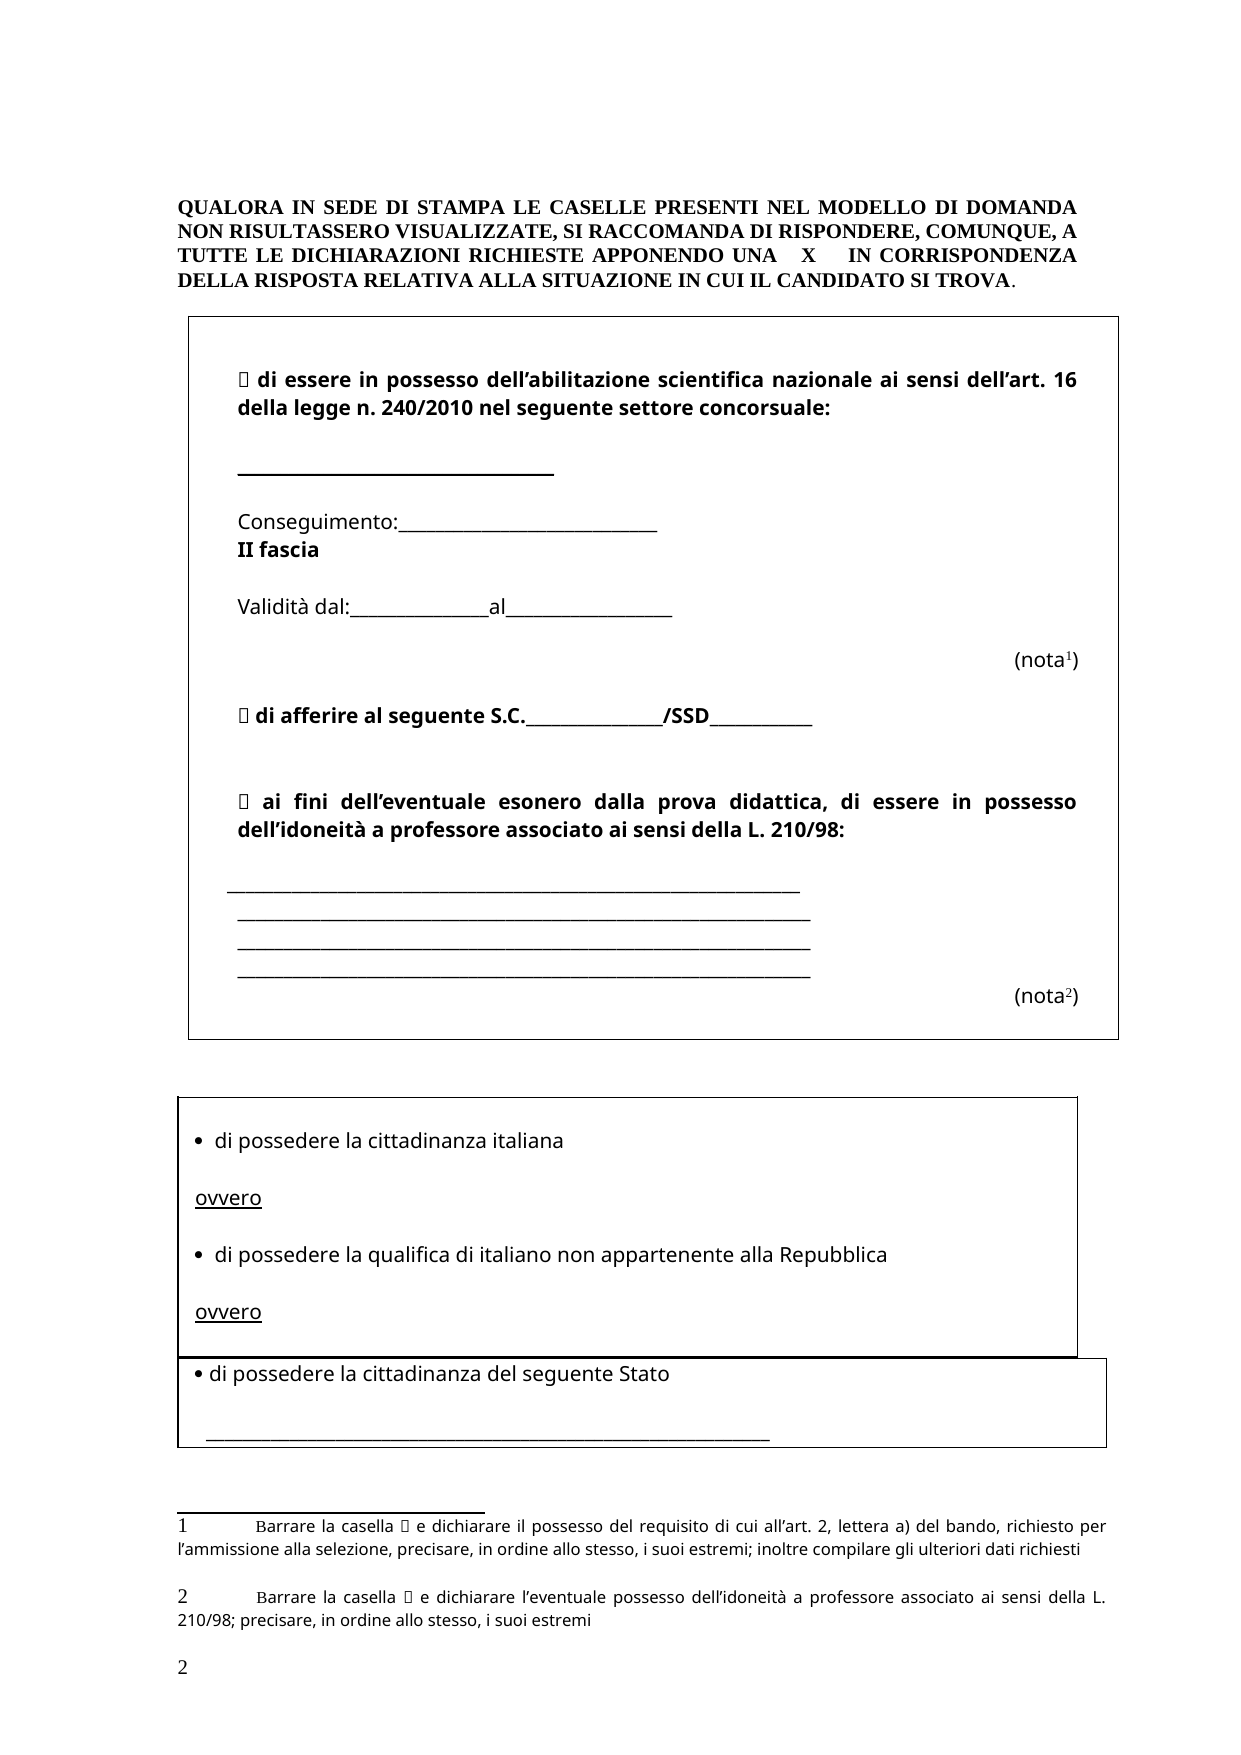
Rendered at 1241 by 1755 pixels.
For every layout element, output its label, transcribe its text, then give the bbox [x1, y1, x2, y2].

table_header  di essere in possesso dell’abilitazione scientifica nazionale ai sensi dell’art. 16 della legge n. 240/2010 nel seguente settore concorsuale: _____________________________________ Conseguimento:____________________________ II fascia Validità dal:_______________al__________________ (nota)  di afferire al seguente S.C.________________/SSD____________  ai fini dell’eventuale esonero dalla prova didattica, di essere in possesso dell’idoneità a professore associato ai sensi della L. 210/98: ______________________________________________________________ ______________________________________________________________ ______________________________________________________________ ______________________________________________________________ (nota) [189, 317, 1118, 1038]
subtitle  di possedere la cittadinanza italiana [179, 1125, 1077, 1155]
text QUALORA IN SEDE DI STAMPA LE CASELLE PRESENTI NEL MODELLO DI DOMANDA NON RISULTASSERO VISUALIZZATE, SI RACCOMANDA DI RISPONDERE, COMUNQUE, A TUTTE LE DICHIARAZIONI RICHIESTE APPONENDO UNA X IN CORRISPONDENZA DELLA RISPOSTA RELATIVA ALLA SITUAZIONE IN CUI IL CANDIDATO SI TROVA. [177, 195, 1078, 292]
subtitle ovvero [179, 1182, 1077, 1212]
subtitle  di possedere la cittadinanza del seguente Stato [179, 1359, 1106, 1388]
subtitle  di possedere la qualifica di italiano non appartenente alla Repubblica [179, 1239, 1077, 1269]
subtitle _____________________________________________________________ [179, 1414, 1106, 1447]
subtitle ovvero [179, 1296, 1077, 1326]
